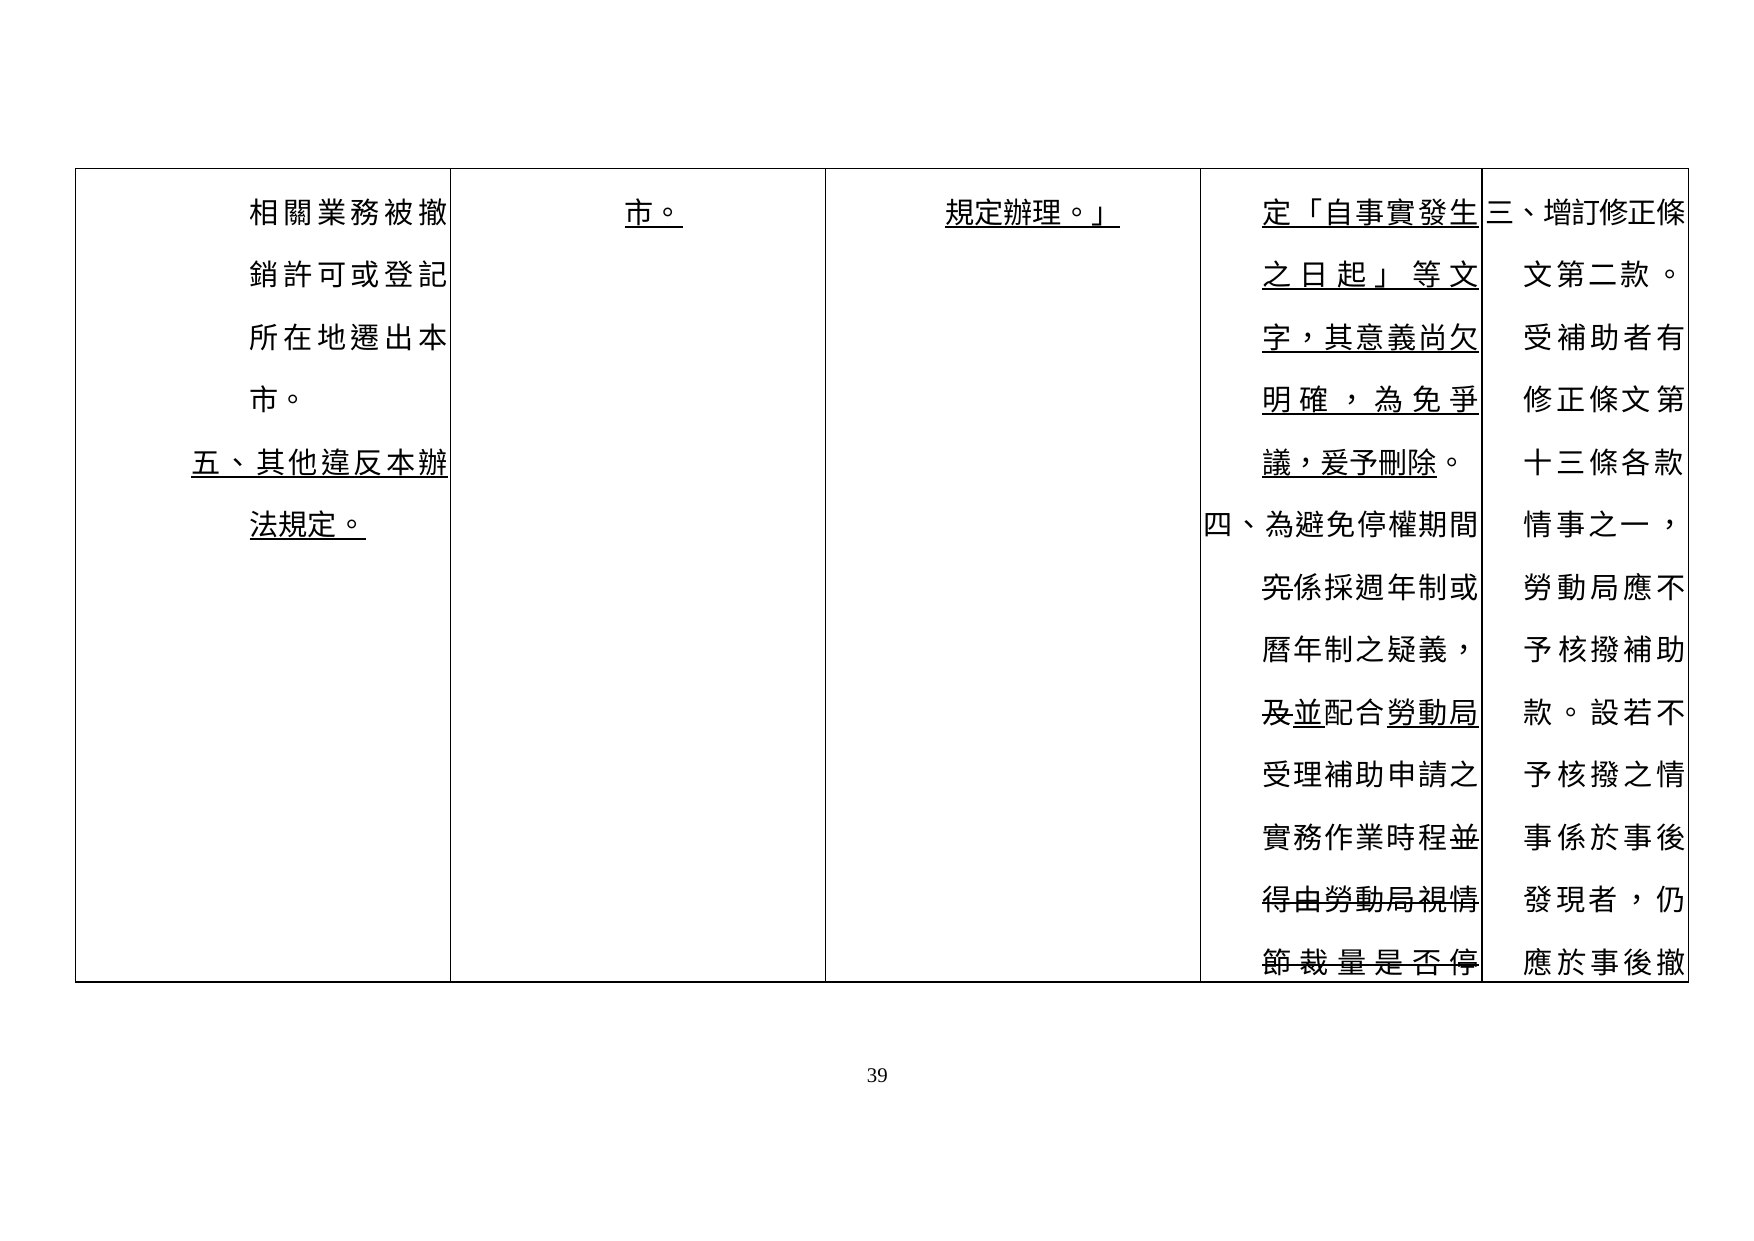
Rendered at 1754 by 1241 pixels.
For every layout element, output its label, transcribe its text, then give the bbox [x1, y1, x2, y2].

table_cell 規定辦理。」 [826, 169, 1200, 981]
table_cell 相關業務被撤銷許可或登記所在地遷出本市。 五、其他違反本辦法規定。 [76, 169, 450, 981]
table_cell 市。 [451, 169, 825, 981]
table_cell 定「自事實發生之日起」等文字，其意義尚欠明確，為免爭議，爰予刪除。 四、為避免停權期間 究係採週年制或曆年制之疑義，及並配合勞動局受理補助申請之實務作業時程並得由勞動局視情節裁量是否停 [1201, 169, 1481, 981]
table_cell 三、增訂修正條文第二款。受補助者有修正條文第十三條各款情事之一，勞動局應不予核撥補助款。設若不予核撥之情事係於事後發現者，仍應於事後撤 [1483, 169, 1688, 981]
